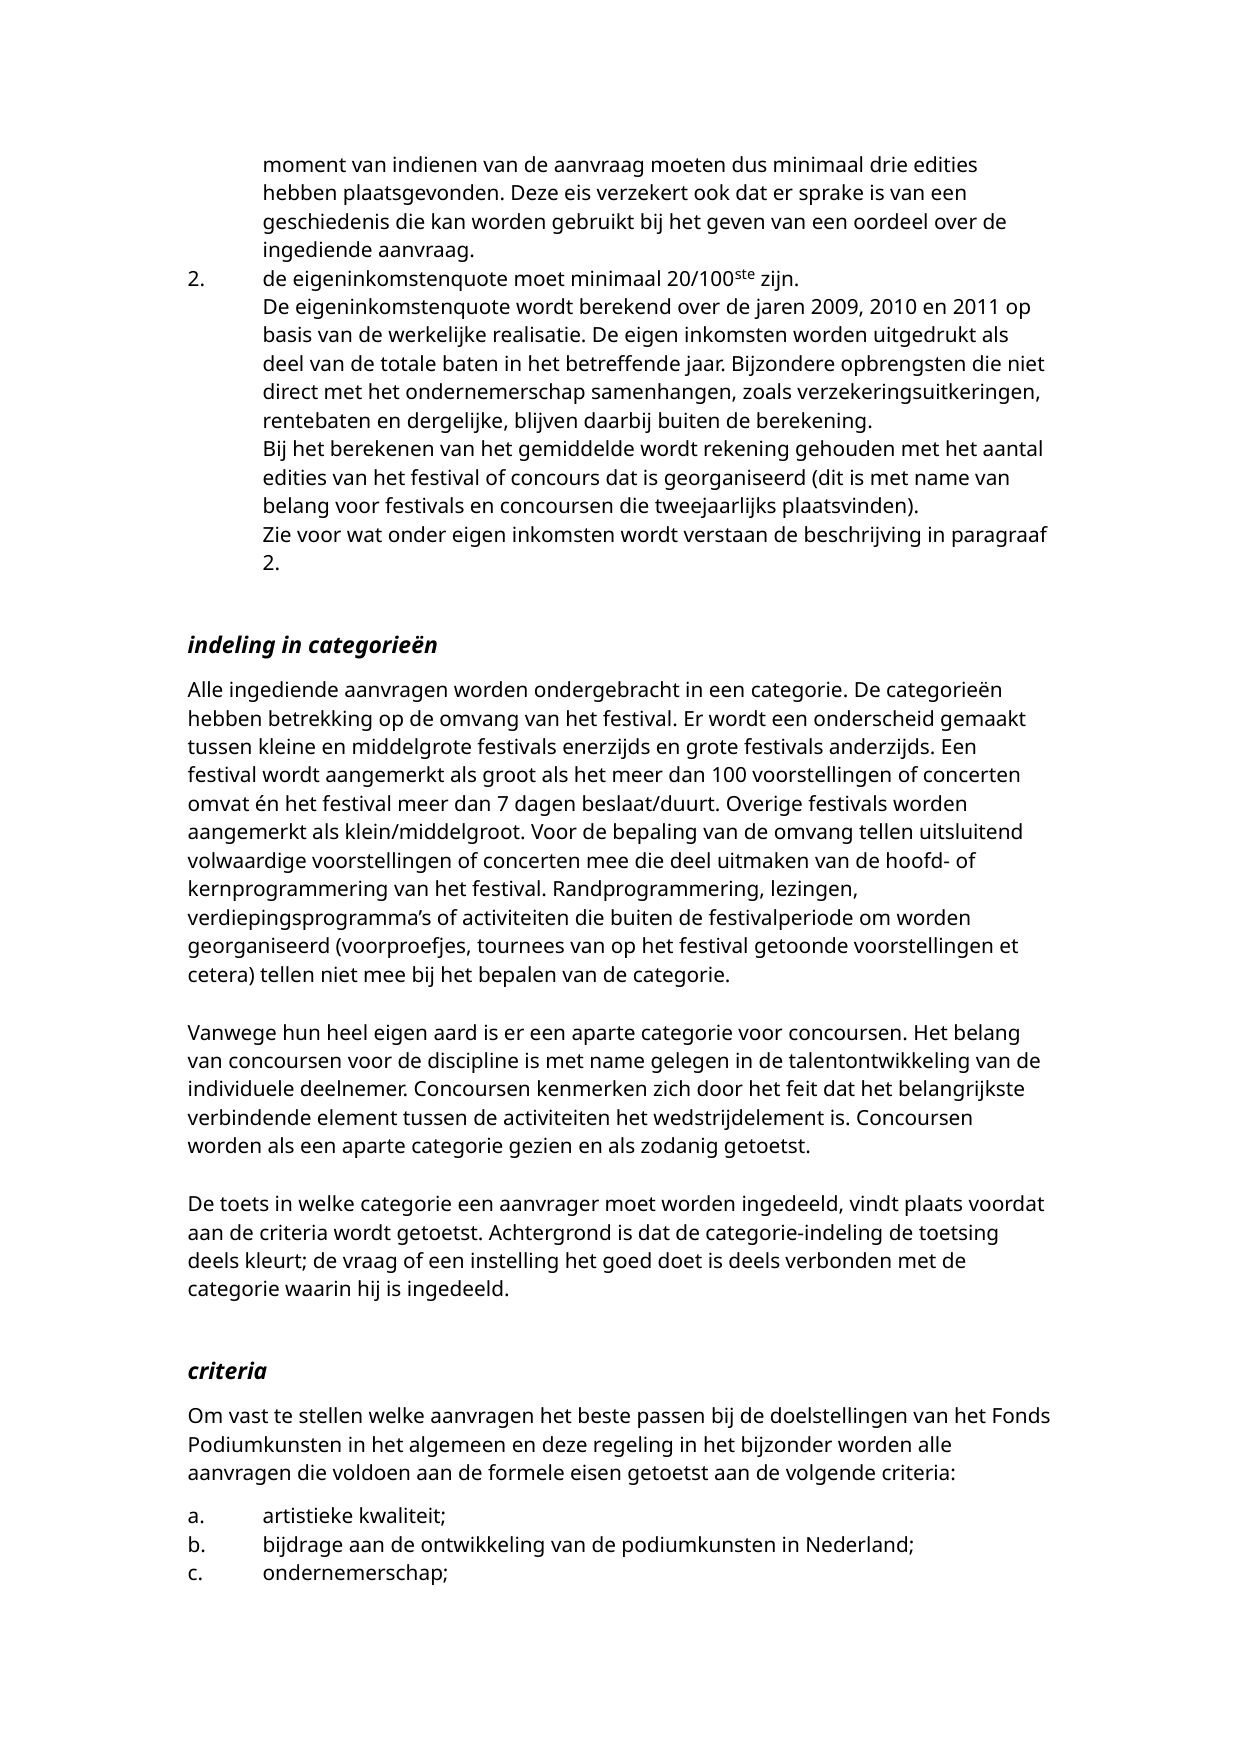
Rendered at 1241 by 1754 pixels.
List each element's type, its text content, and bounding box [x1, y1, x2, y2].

list Zie voor wat onder eigen inkomsten wordt verstaan de beschrijving in paragraaf 2. [187, 520, 1053, 577]
list bijdrage aan de ontwikkeling van de podiumkunsten in Nederland; [187, 1530, 1053, 1558]
list ondernemerschap; [187, 1558, 1053, 1587]
list de eigeninkomstenquote moet minimaal 20/100ste zijn. [187, 264, 1053, 292]
text Alle ingediende aanvragen worden ondergebracht in een categorie. De categorieën hebben betrekking op de omvang van het festival. Er wordt een onderscheid gemaakt tussen kleine en middelgrote festivals enerzijds en grote festivals anderzijds. Een festival wordt aangemerkt als groot als het meer dan 100 voorstellingen of concerten omvat én het festival meer dan 7 dagen beslaat/duurt. Overige festivals worden aangemerkt als klein/middelgroot. Voor de bepaling van de omvang tellen uitsluitend volwaardige voorstellingen of concerten mee die deel uitmaken van de hoofd- of kernprogrammering van het festival. Randprogrammering, lezingen, verdiepingsprogramma’s of activiteiten die buiten de festivalperiode om worden georganiseerd (voorproefjes, tournees van op het festival getoonde voorstellingen et cetera) tellen niet mee bij het bepalen van de categorie. [187, 675, 1053, 988]
text Om vast te stellen welke aanvragen het beste passen bij de doelstellingen van het Fonds Podiumkunsten in het algemeen en deze regeling in het bijzonder worden alle aanvragen die voldoen aan de formele eisen getoetst aan de volgende criteria: [187, 1401, 1053, 1487]
list artistieke kwaliteit; [187, 1502, 1053, 1530]
text De toets in welke categorie een aanvrager moet worden ingedeeld, vindt plaats voordat aan de criteria wordt getoetst. Achtergrond is dat de categorie-indeling de toetsing deels kleurt; de vraag of een instelling het goed doet is deels verbonden met de categorie waarin hij is ingedeeld. [187, 1189, 1053, 1303]
list moment van indienen van de aanvraag moeten dus minimaal drie edities hebben plaatsgevonden. Deze eis verzekert ook dat er sprake is van een geschiedenis die kan worden gebruikt bij het geven van een oordeel over de ingediende aanvraag. [187, 150, 1053, 264]
subtitle indeling in categorieën [187, 629, 1053, 660]
text Vanwege hun heel eigen aard is er een aparte categorie voor concoursen. Het belang van concoursen voor de discipline is met name gelegen in de talentontwikkeling van de individuele deelnemer. Concoursen kenmerken zich door het feit dat het belangrijkste verbindende element tussen de activiteiten het wedstrijdelement is. Concoursen worden als een aparte categorie gezien en als zodanig getoetst. [187, 1018, 1053, 1160]
list De eigeninkomstenquote wordt berekend over de jaren 2009, 2010 en 2011 op basis van de werkelijke realisatie. De eigen inkomsten worden uitgedrukt als deel van de totale baten in het betreffende jaar. Bijzondere opbrengsten die niet direct met het ondernemerschap samenhangen, zoals verzekeringsuitkeringen, rentebaten en dergelijke, blijven daarbij buiten de berekening. [187, 292, 1053, 434]
subtitle criteria [187, 1355, 1053, 1386]
list Bij het berekenen van het gemiddelde wordt rekening gehouden met het aantal edities van het festival of concours dat is georganiseerd (dit is met name van belang voor festivals en concoursen die tweejaarlijks plaatsvinden). [187, 434, 1053, 520]
